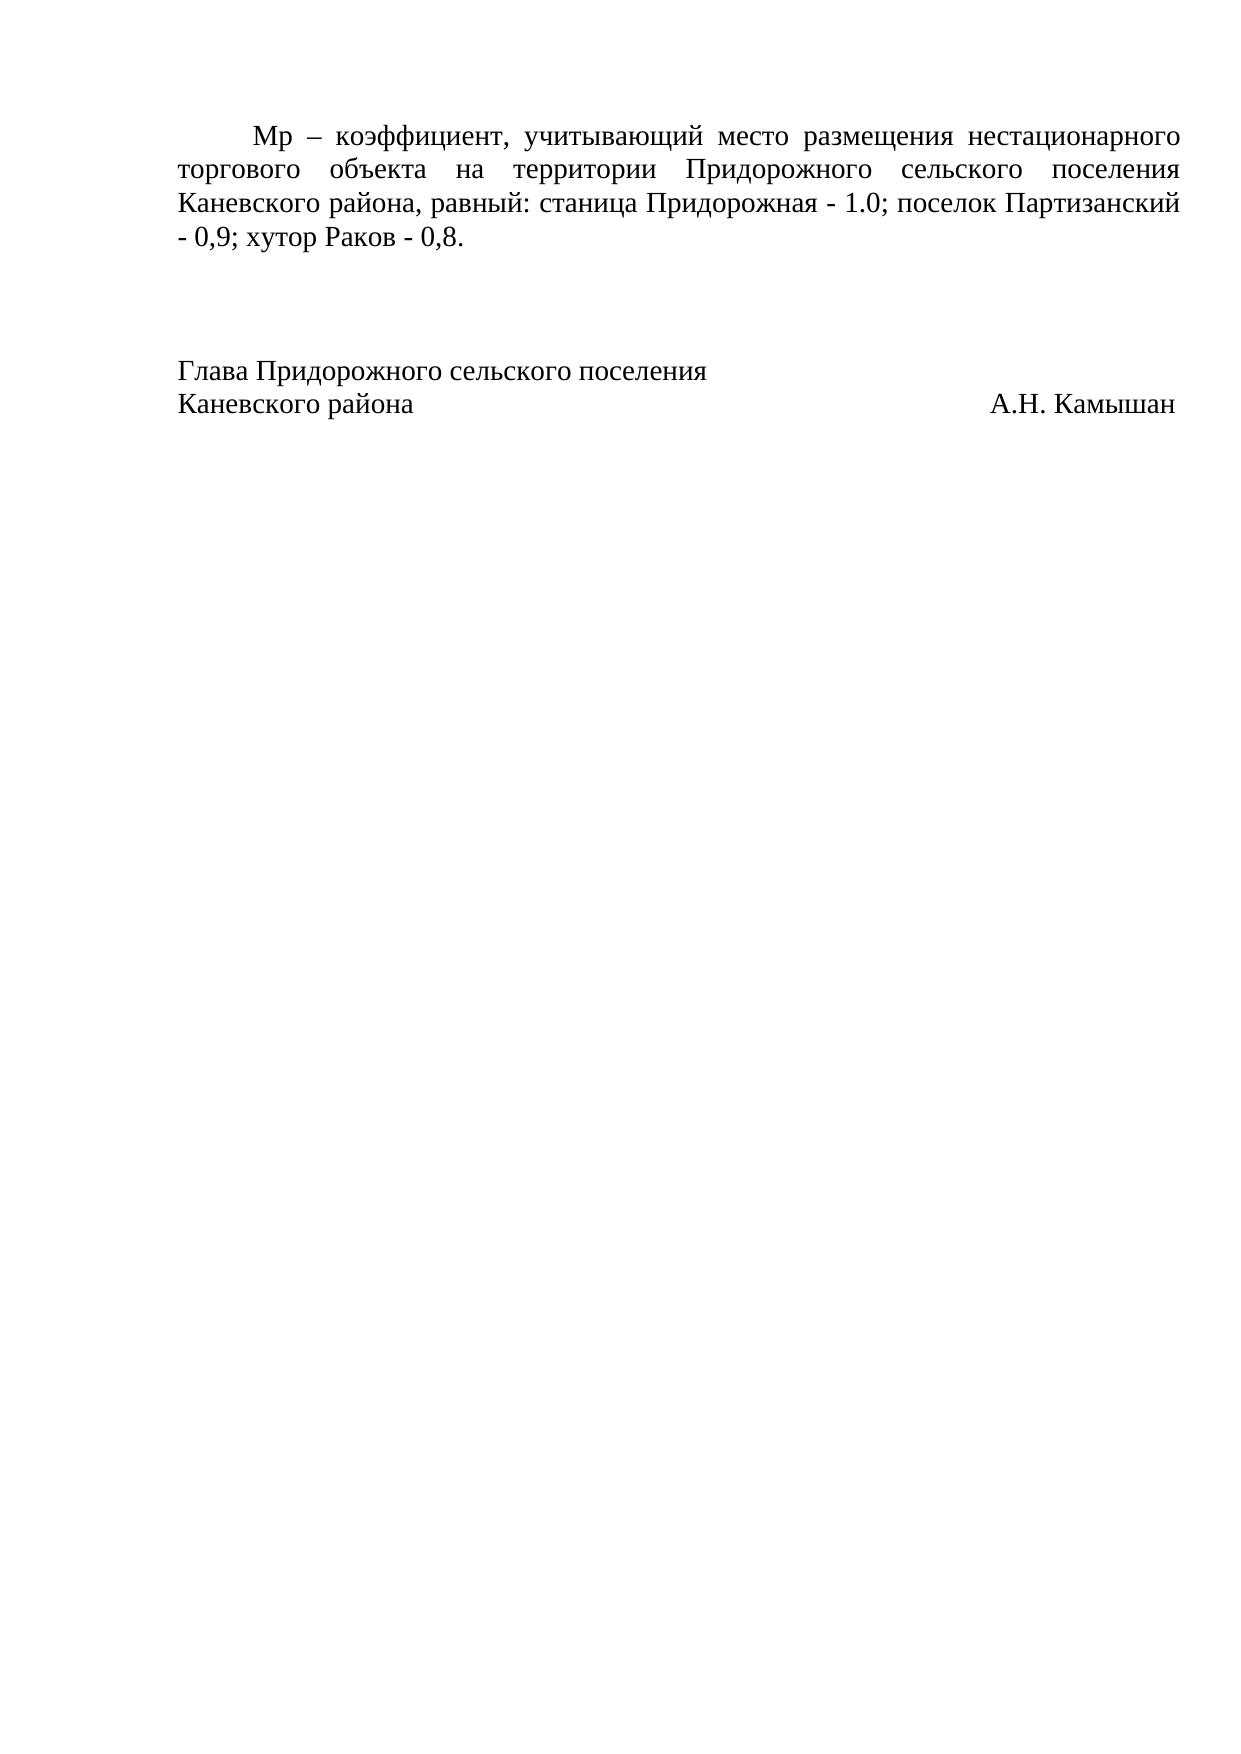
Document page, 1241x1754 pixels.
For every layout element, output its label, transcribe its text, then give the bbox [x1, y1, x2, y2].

text Мр – коэффициент, учитывающий место размещения нестационарного торгового объекта на территории Придорожного сельского поселения Каневского района, равный: станица Придорожная - 1.0; поселок Партизанский - 0,9; хутор Раков - 0,8. [177, 118, 1181, 252]
text Глава Придорожного сельского поселения Каневского района А.Н. Камышан [177, 353, 1181, 420]
